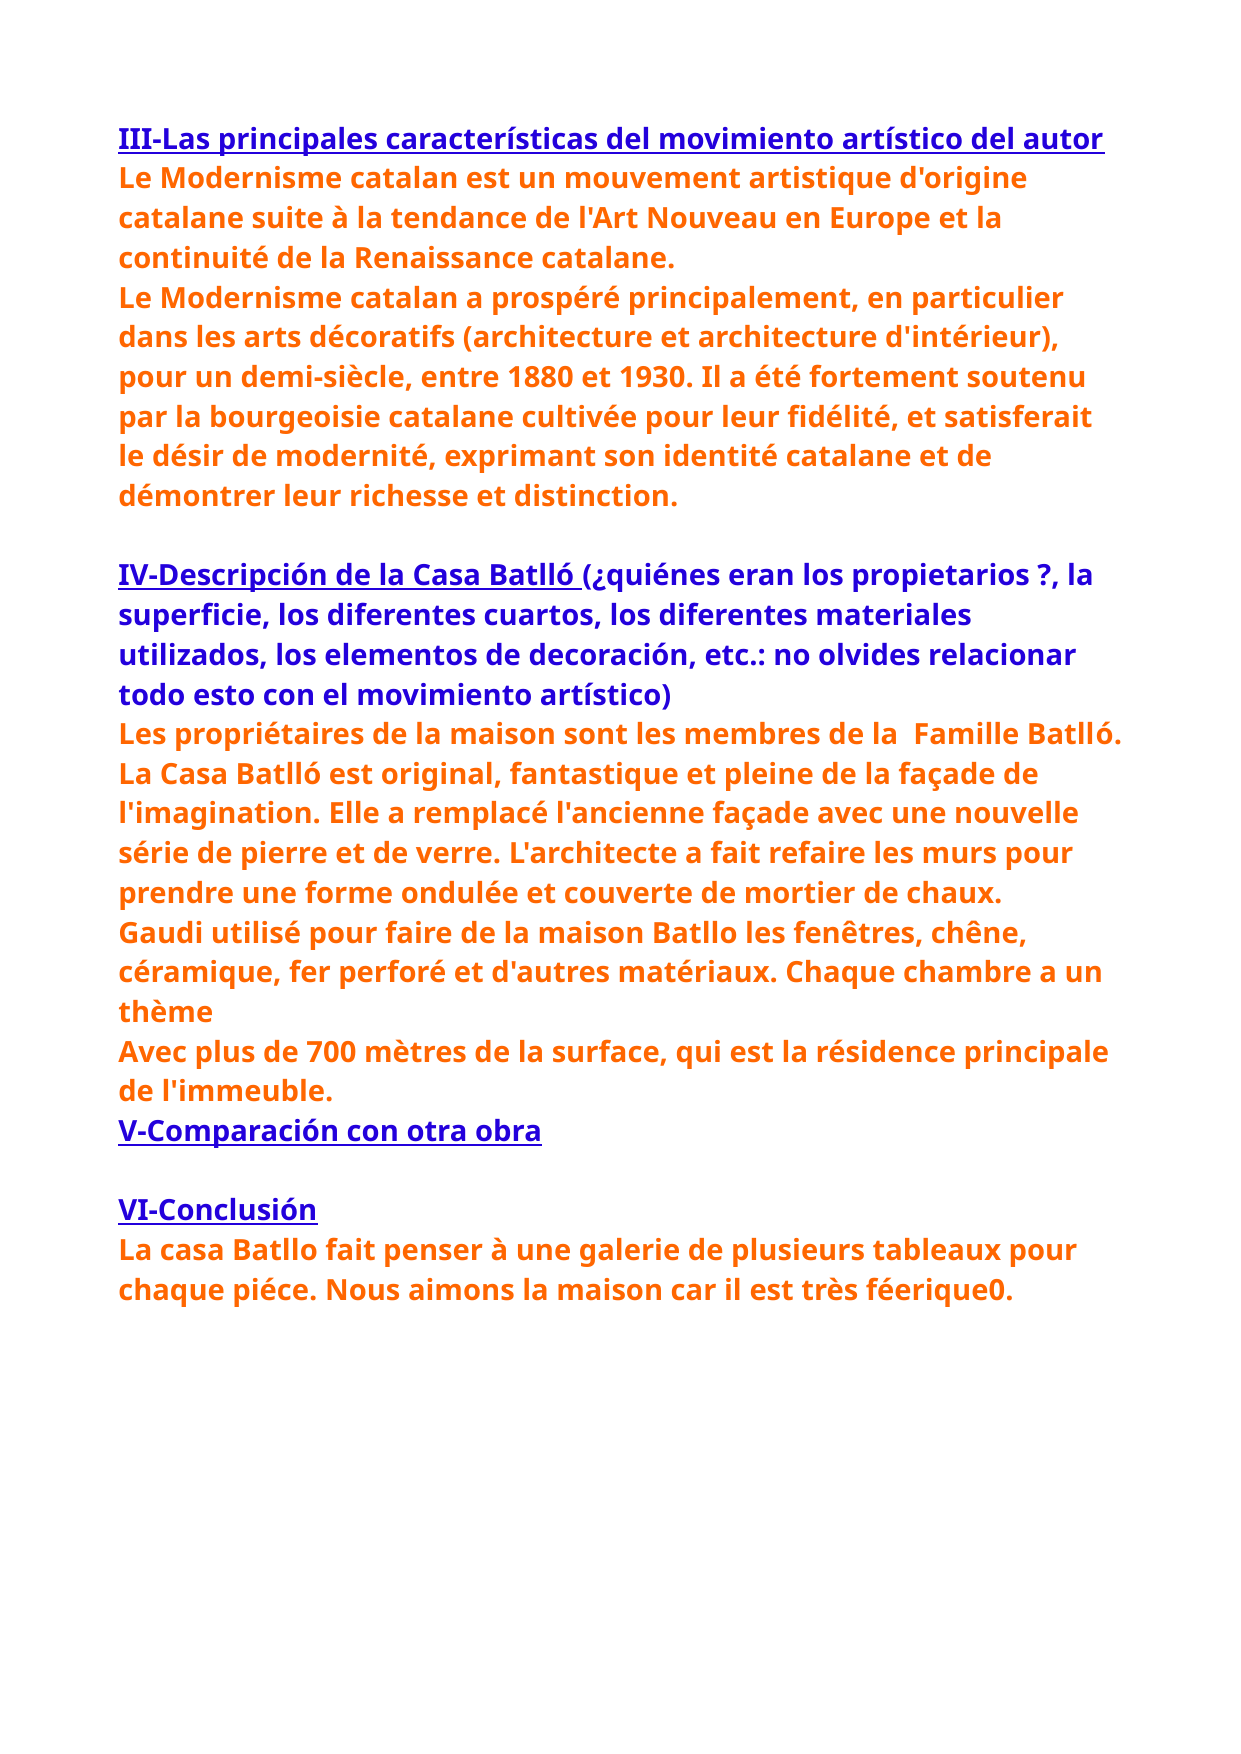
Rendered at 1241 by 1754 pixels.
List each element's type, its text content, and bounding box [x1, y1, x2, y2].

text Les propriétaires de la maison sont les membres de la Famille Batlló. La Casa Batlló est original, fantastique et pleine de la façade de l'imagination. Elle a remplacé l'ancienne façade avec une nouvelle série de pierre et de verre. L'architecte a fait refaire les murs pour prendre une forme ondulée et couverte de mortier de chaux. [118, 713, 1122, 912]
text III-Las principales características del movimiento artístico del autor [118, 118, 1122, 158]
text Gaudi utilisé pour faire de la maison Batllo les fenêtres, chêne, céramique, fer perforé et d'autres matériaux. Chaque chambre a un thème [118, 912, 1122, 1031]
text Le Modernisme catalan a prospéré principalement, en particulier dans les arts décoratifs (architecture et architecture d'intérieur), pour un demi-siècle, entre 1880 et 1930. Il a été fortement soutenu par la bourgeoisie catalane cultivée pour leur fidélité, et satisferait le désir de modernité, exprimant son identité catalane et de démontrer leur richesse et distinction. [118, 277, 1122, 515]
text La casa Batllo fait penser à une galerie de plusieurs tableaux pour chaque piéce. Nous aimons la maison car il est très féerique0. [118, 1229, 1122, 1309]
text Le Modernisme catalan est un mouvement artistique d'origine catalane suite à la tendance de l'Art Nouveau en Europe et la continuité de la Renaissance catalane. [118, 158, 1122, 277]
text V-Comparación con otra obra [118, 1110, 1122, 1150]
text VI-Conclusión [118, 1190, 1122, 1229]
text IV-Descripción de la Casa Batlló (¿quiénes eran los propietarios ?, la superficie, los diferentes cuartos, los diferentes materiales utilizados, los elementos de decoración, etc.: no olvides relacionar todo esto con el movimiento artístico) [118, 555, 1122, 713]
text Avec plus de 700 mètres de la surface, qui est la résidence principale de l'immeuble. [118, 1031, 1122, 1110]
